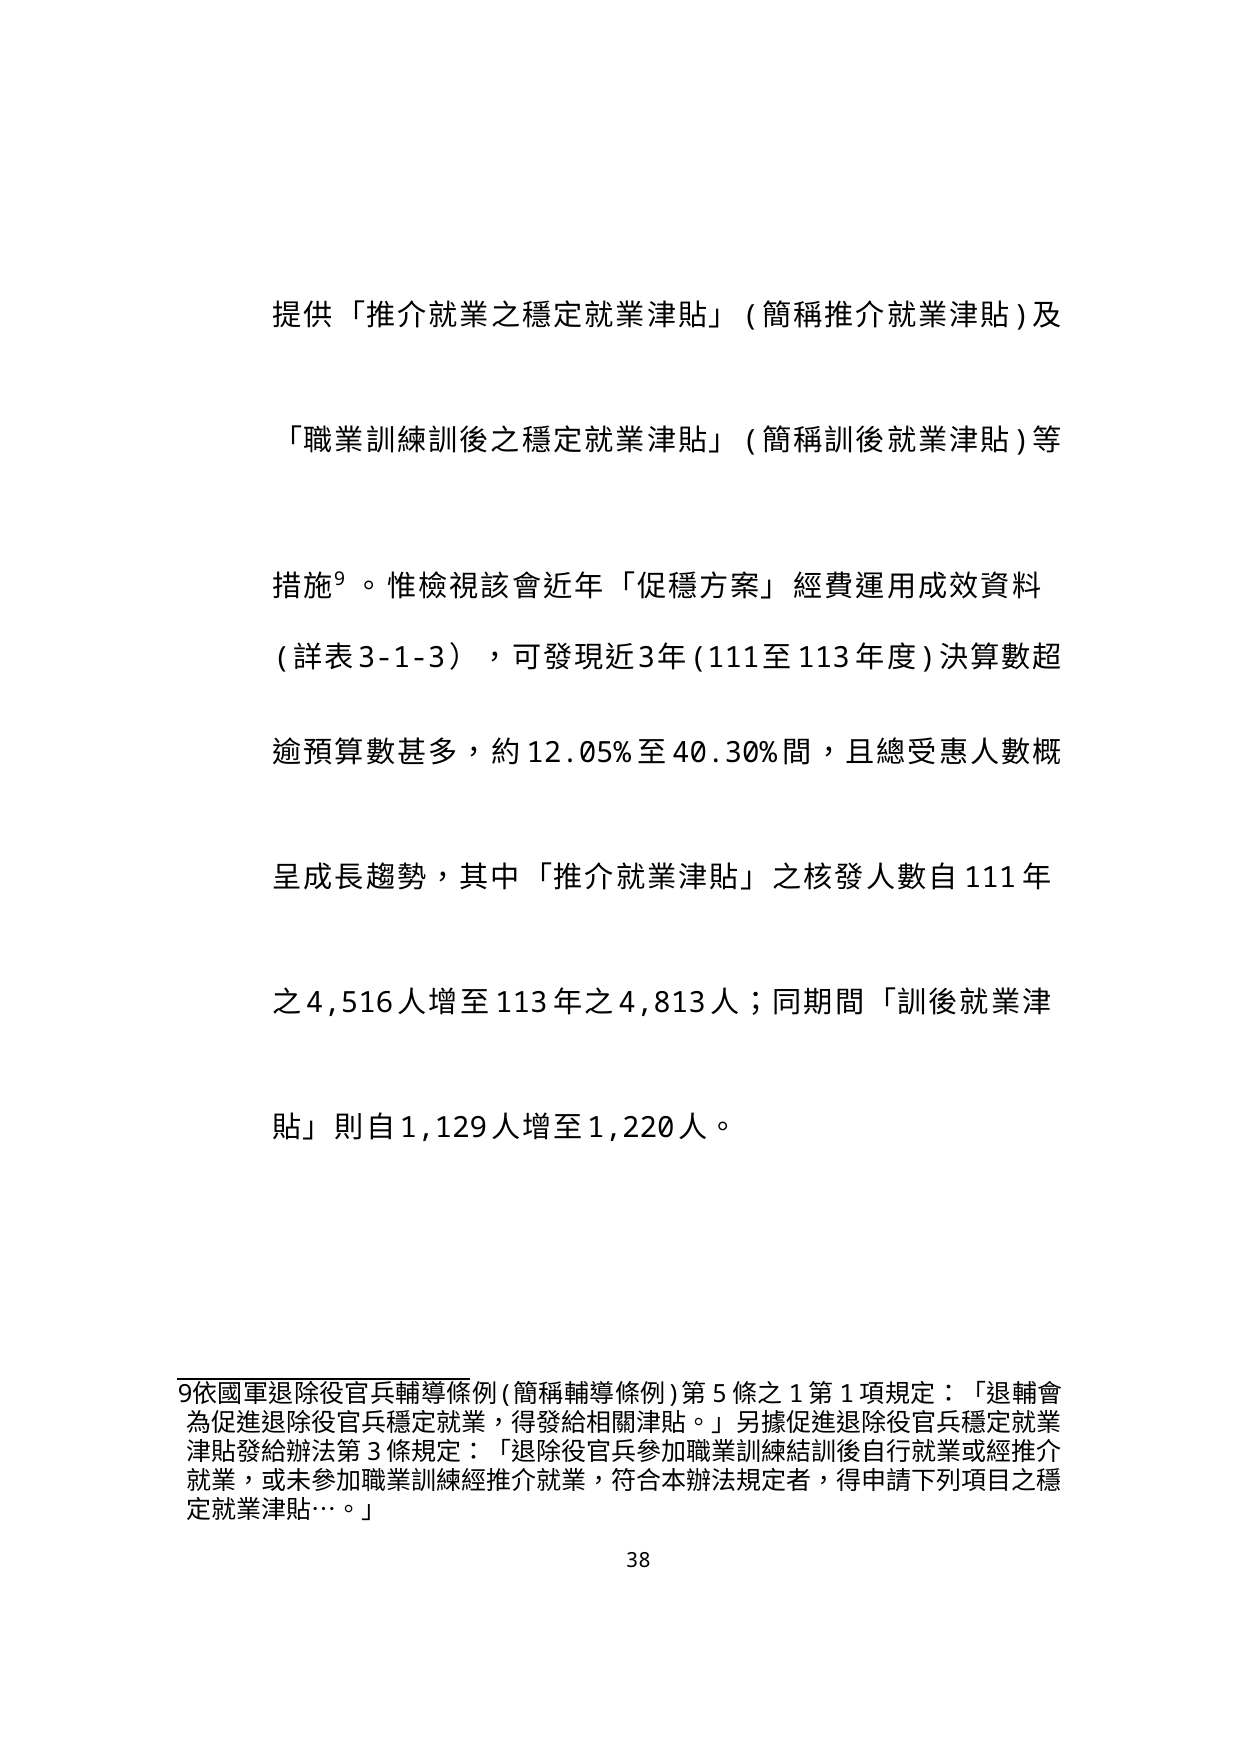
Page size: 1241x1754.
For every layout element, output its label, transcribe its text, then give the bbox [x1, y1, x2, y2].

text 提供「推介就業之穩定就業津貼」(簡稱推介就業津貼)及「職業訓練訓後之穩定就業津貼」(簡稱訓後就業津貼)等措施。惟檢視該會近年「促穩方案」經費運用成效資料(詳表3-1-3），可發現近3年(111至113年度)決算數超逾預算數甚多，約12.05%至40.30%間，且總受惠人數概呈成長趨勢，其中「推介就業津貼」之核發人數自111年之4,516人增至113年之4,813人；同期間「訓後就業津貼」則自1,129人增至1,220人。 [266, 229, 1063, 1167]
text 依國軍退除役官兵輔導條例(簡稱輔導條例)第5條之1第1項規定：「退輔會為促進退除役官兵穩定就業，得發給相關津貼。」另據促進退除役官兵穩定就業津貼發給辦法第3條規定：「退除役官兵參加職業訓練結訓後自行就業或經推介就業，或未參加職業訓練經推介就業，符合本辦法規定者，得申請下列項目之穩定就業津貼…。」 [177, 1379, 1063, 1525]
